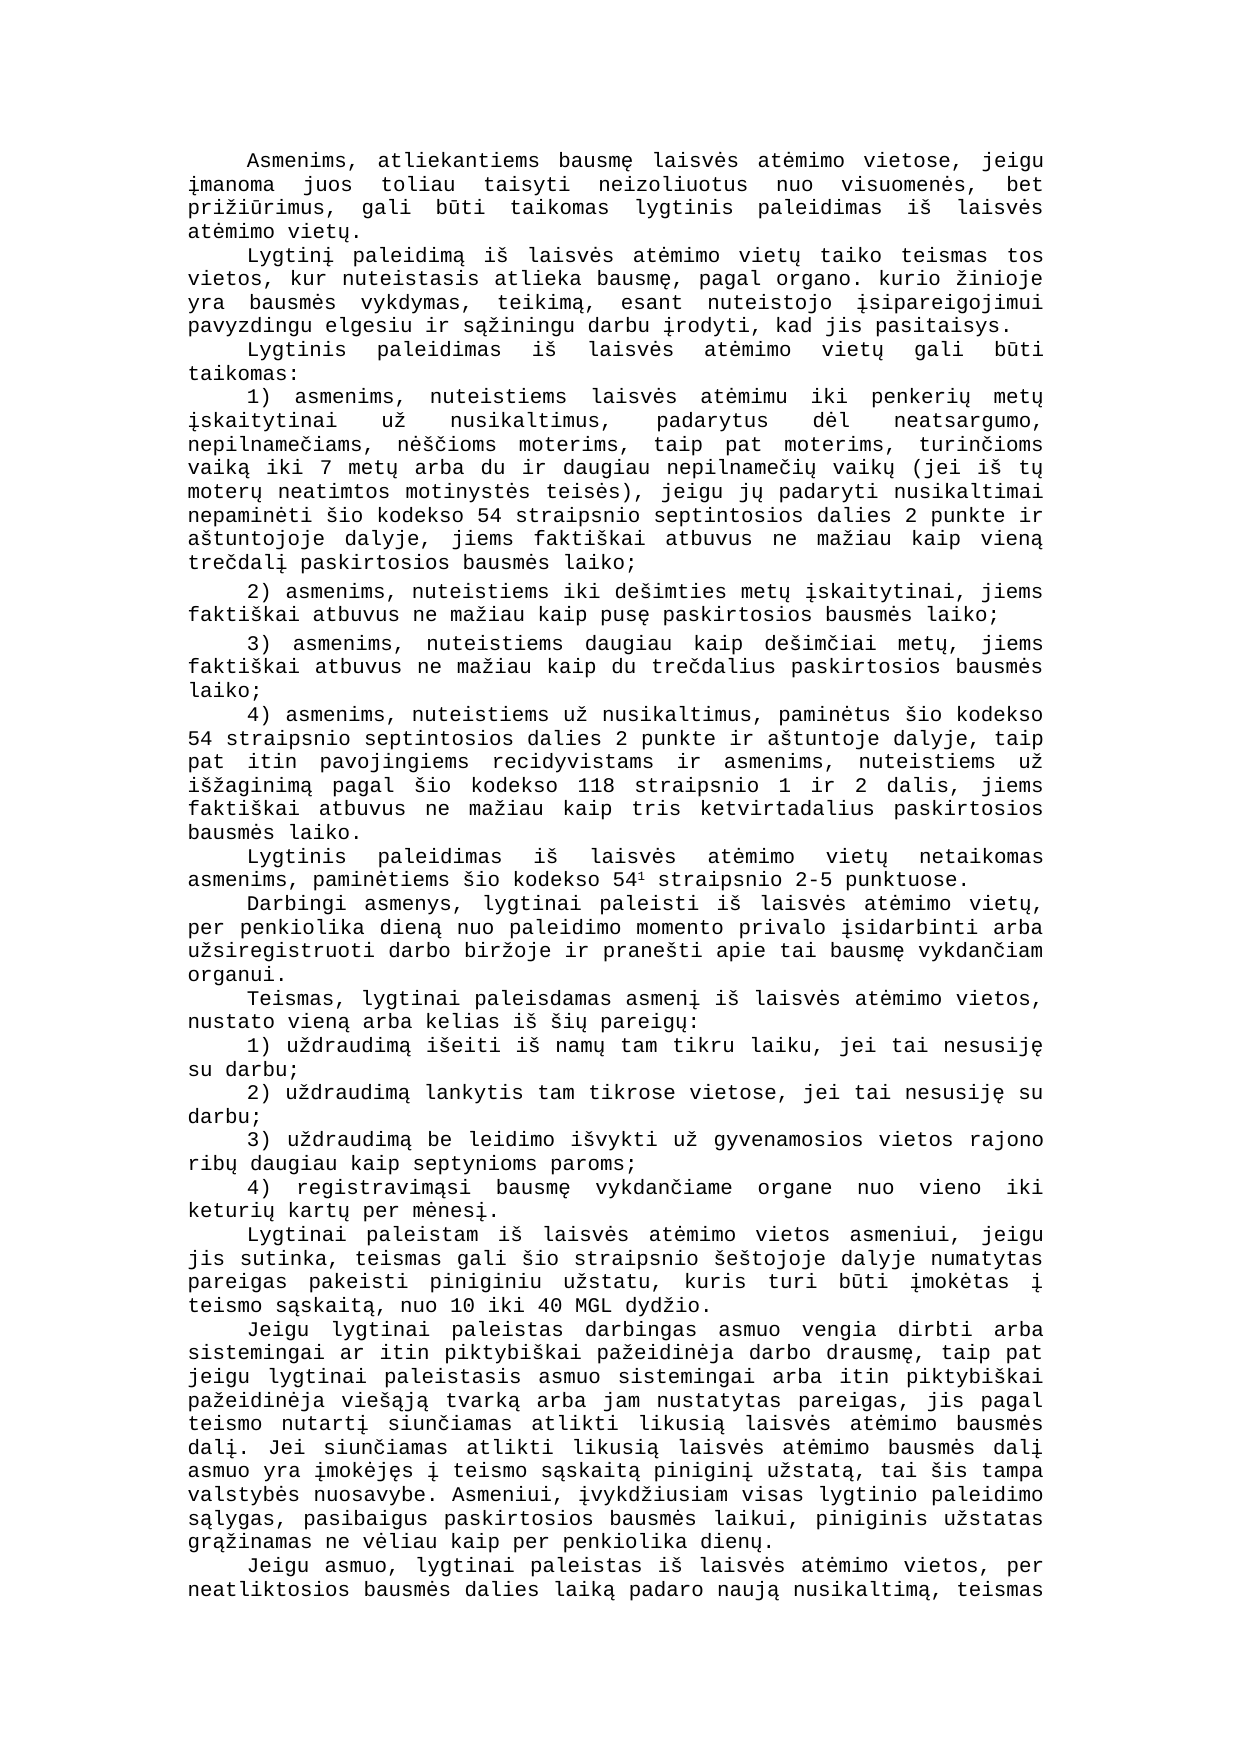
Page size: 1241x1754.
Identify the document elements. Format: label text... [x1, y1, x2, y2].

text Asmenims, atliekantiems bausmę laisvės atėmimo vietose, jeigu įmanoma juos toliau taisyti neizoliuotus nuo visuomenės, bet prižiūrimus, gali būti taikomas lygtinis paleidimas iš laisvės atėmimo vietų. [187, 150, 1044, 244]
text Lygtinis paleidimas iš laisvės atėmimo vietų gali būti taikomas: [187, 339, 1044, 386]
text Lygtinai paleistam iš laisvės atėmimo vietos asmeniui, jeigu jis sutinka, teismas gali šio straipsnio šeštojoje dalyje numatytas pareigas pakeisti piniginiu užstatu, kuris turi būti įmokėtas į teismo sąskaitą, nuo 10 iki 40 MGL dydžio. [187, 1224, 1044, 1319]
text 3) uždraudimą be leidimo išvykti už gyvenamosios vietos rajono ribų daugiau kaip septynioms paroms; [187, 1129, 1044, 1177]
text 4) registravimąsi bausmę vykdančiame organe nuo vieno iki keturių kartų per mėnesį. [187, 1177, 1044, 1224]
text Lygtinis paleidimas iš laisvės atėmimo vietų netaikomas asmenims, paminėtiems šio kodekso 541 straipsnio 2-5 punktuose. [187, 846, 1044, 893]
text Lygtinį paleidimą iš laisvės atėmimo vietų taiko teismas tos vietos, kur nuteistasis atlieka bausmę, pagal organo. kurio žinioje yra bausmės vykdymas, teikimą, esant nuteistojo įsipareigojimui pavyzdingu elgesiu ir sąžiningu darbu įrodyti, kad jis pasitaisys. [187, 244, 1044, 339]
text 1) uždraudimą išeiti iš namų tam tikru laiku, jei tai nesusiję su darbu; [187, 1035, 1044, 1082]
text Teismas, lygtinai paleisdamas asmenį iš laisvės atėmimo vietos, nustato vieną arba kelias iš šių pareigų: [187, 988, 1044, 1035]
text 2) uždraudimą lankytis tam tikrose vietose, jei tai nesusiję su darbu; [187, 1082, 1044, 1129]
text 3) asmenims, nuteistiems daugiau kaip dešimčiai metų, jiems faktiškai atbuvus ne mažiau kaip du trečdalius paskirtosios bausmės laiko; [187, 633, 1044, 704]
text 4) asmenims, nuteistiems už nusikaltimus, paminėtus šio kodekso 54 straipsnio septintosios dalies 2 punkte ir aštuntoje dalyje, taip pat itin pavojingiems recidyvistams ir asmenims, nuteistiems už išžaginimą pagal šio kodekso 118 straipsnio 1 ir 2 dalis, jiems faktiškai atbuvus ne mažiau kaip tris ketvirtadalius paskirtosios bausmės laiko. [187, 704, 1044, 846]
text Darbingi asmenys, lygtinai paleisti iš laisvės atėmimo vietų, per penkiolika dieną nuo paleidimo momento privalo įsidarbinti arba užsiregistruoti darbo biržoje ir pranešti apie tai bausmę vykdančiam organui. [187, 893, 1044, 988]
text 1) asmenims, nuteistiems laisvės atėmimu iki penkerių metų įskaitytinai už nusikaltimus, padarytus dėl neatsargumo, nepilnamečiams, nėščioms moterims, taip pat moterims, turinčioms vaiką iki 7 metų arba du ir daugiau nepilnamečių vaikų (jei iš tų moterų neatimtos motinystės teisės), jeigu jų padaryti nusikaltimai nepaminėti šio kodekso 54 straipsnio septintosios dalies 2 punkte ir aštuntojoje dalyje, jiems faktiškai atbuvus ne mažiau kaip vieną trečdalį paskirtosios bausmės laiko; [187, 386, 1044, 576]
text 2) asmenims, nuteistiems iki dešimties metų įskaitytinai, jiems faktiškai atbuvus ne mažiau kaip pusę paskirtosios bausmės laiko; [187, 581, 1044, 628]
text Jeigu lygtinai paleistas darbingas asmuo vengia dirbti arba sistemingai ar itin piktybiškai pažeidinėja darbo drausmę, taip pat jeigu lygtinai paleistasis asmuo sistemingai arba itin piktybiškai pažeidinėja viešąją tvarką arba jam nustatytas pareigas, jis pagal teismo nutartį siunčiamas atlikti likusią laisvės atėmimo bausmės dalį. Jei siunčiamas atlikti likusią laisvės atėmimo bausmės dalį asmuo yra įmokėjęs į teismo sąskaitą piniginį užstatą, tai šis tampa valstybės nuosavybe. Asmeniui, įvykdžiusiam visas lygtinio paleidimo sąlygas, pasibaigus paskirtosios bausmės laikui, piniginis užstatas grąžinamas ne vėliau kaip per penkiolika dienų. [187, 1319, 1044, 1555]
text Jeigu asmuo, lygtinai paleistas iš laisvės atėmimo vietos, per neatliktosios bausmės dalies laiką padaro naują nusikaltimą, teismas [187, 1555, 1044, 1602]
